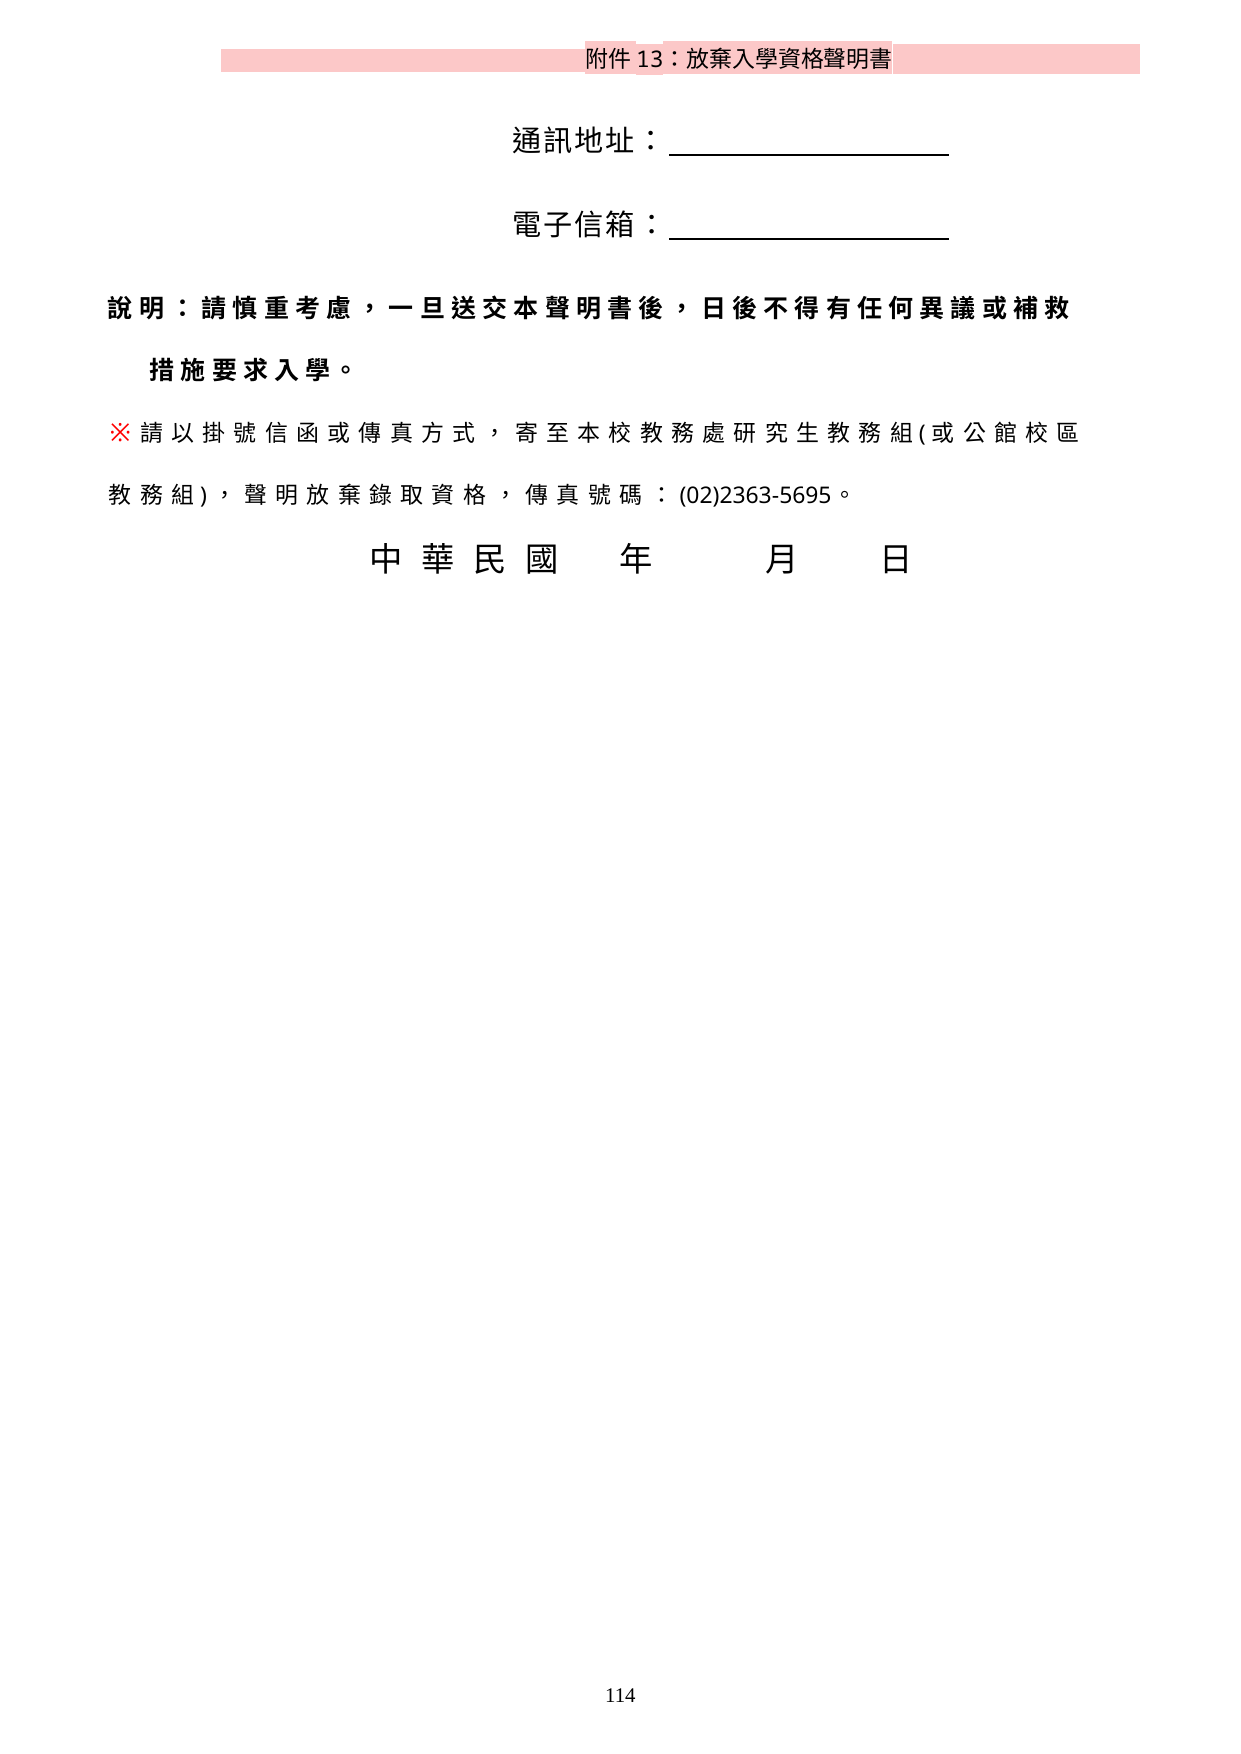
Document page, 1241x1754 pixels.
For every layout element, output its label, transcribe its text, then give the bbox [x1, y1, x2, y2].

text 說明：請慎重考慮，一旦送交本聲明書後，日後不得有任何異議或補救措施要求入學。 [67, 265, 1099, 390]
text 中 華 民 國 年 月 日 [104, 515, 1136, 577]
text ※請以掛號信函或傳真方式，寄至本校教務處研究生教務組(或公館校區教務組)，聲明放棄錄取資格，傳真號碼：(02)2363-5695。 [67, 390, 1099, 515]
text 通訊地址： [504, 97, 1136, 160]
text 電子信箱： [504, 181, 1136, 244]
